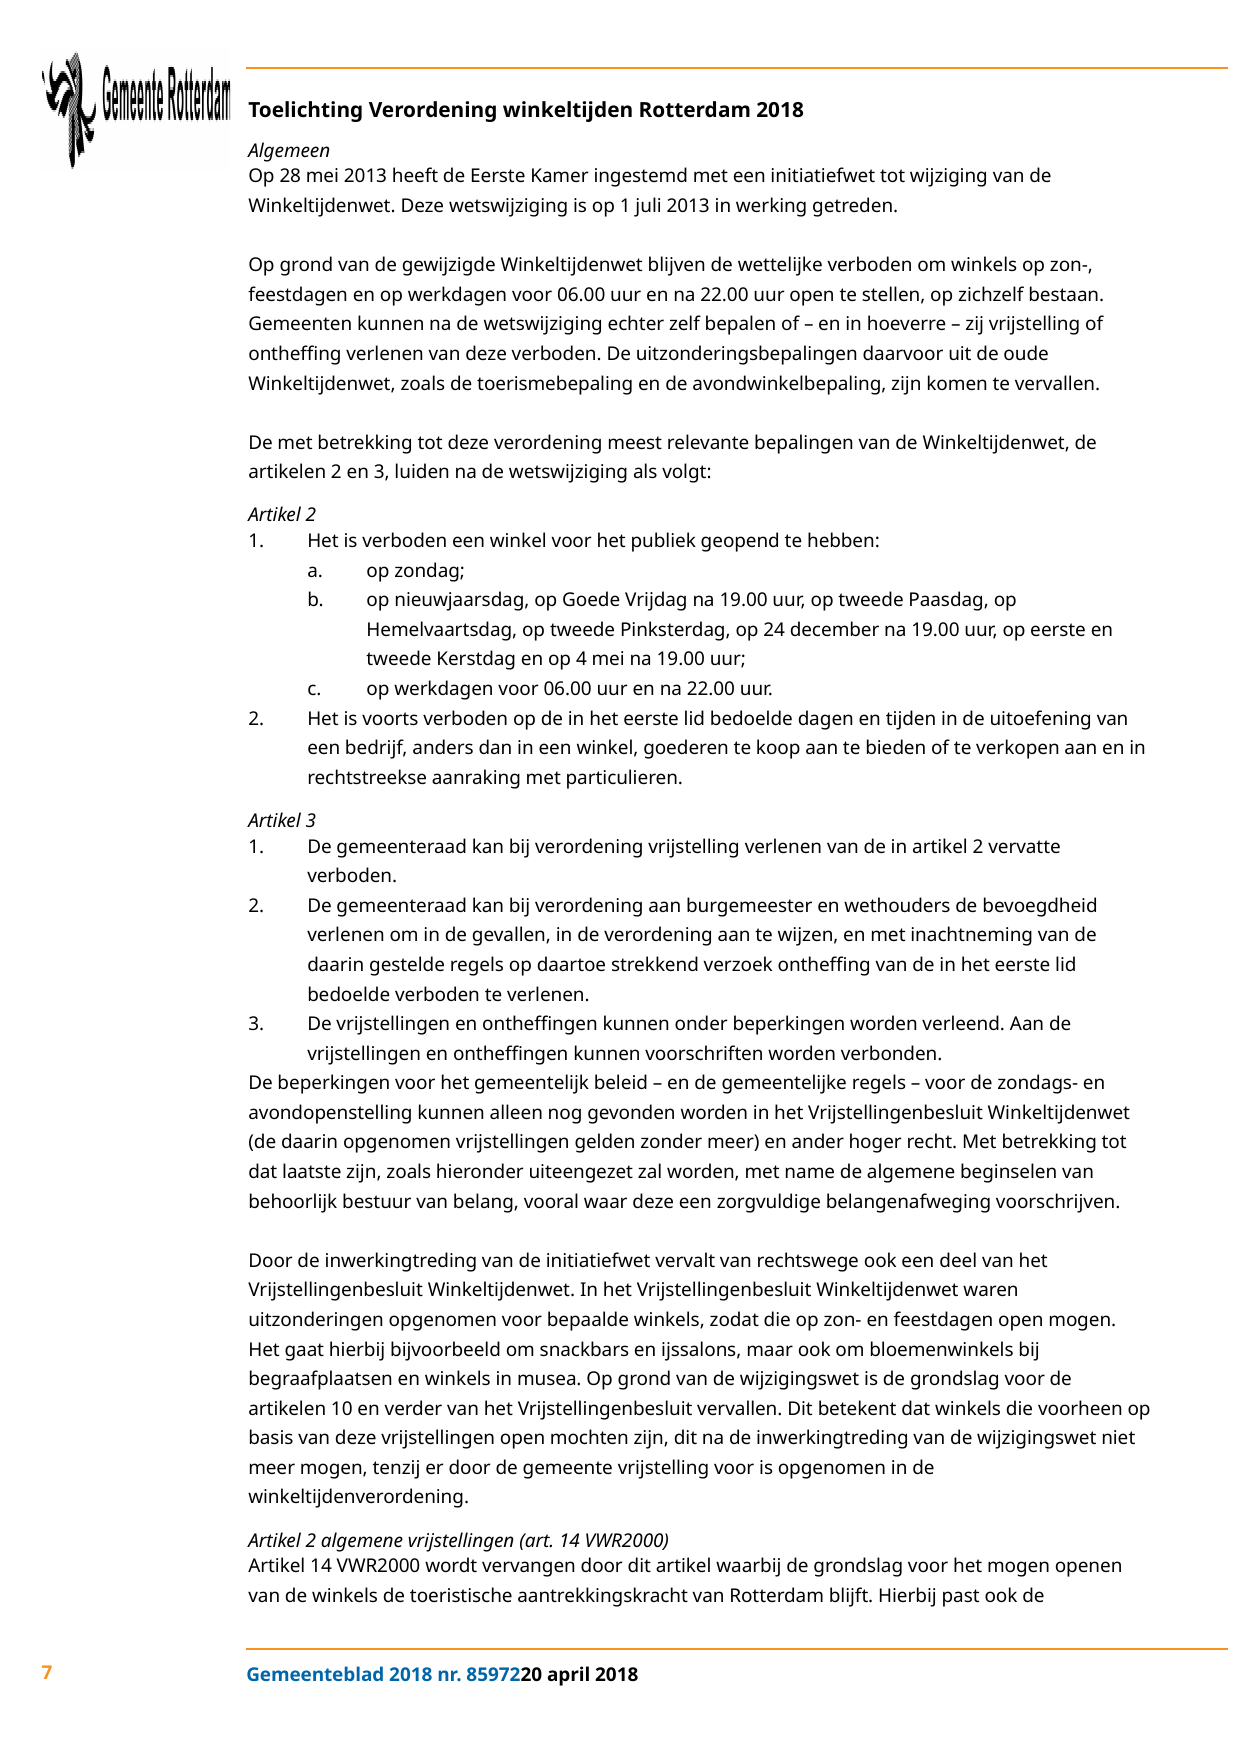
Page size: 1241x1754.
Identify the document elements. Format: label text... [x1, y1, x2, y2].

text Artikel 3 [248, 807, 1152, 833]
list op werkdagen voor 06.00 uur en na 22.00 uur. [307, 675, 1152, 701]
text De beperkingen voor het gemeentelijk beleid – en de gemeentelijke regels – voor de zondags- en avondopenstelling kunnen alleen nog gevonden worden in het Vrijstellingenbesluit Winkeltijdenwet (de daarin opgenomen vrijstellingen gelden zonder meer) en ander hoger recht. Met betrekking tot dat laatste zijn, zoals hieronder uiteengezet zal worden, met name de algemene beginselen van behoorlijk bestuur van belang, vooral waar deze een zorgvuldige belangenafweging voorschrijven. [248, 1069, 1152, 1213]
list op nieuwjaarsdag, op Goede Vrijdag na 19.00 uur, op tweede Paasdag, op Hemelvaartsdag, op tweede Pinksterdag, op 24 december na 19.00 uur, op eerste en tweede Kerstdag en op 4 mei na 19.00 uur; [307, 586, 1152, 671]
text Door de inwerkingtreding van de initiatiefwet vervalt van rechtswege ook een deel van het Vrijstellingenbesluit Winkeltijdenwet. In het Vrijstellingenbesluit Winkeltijdenwet waren uitzonderingen opgenomen voor bepaalde winkels, zodat die op zon- en feestdagen open mogen. Het gaat hierbij bijvoorbeeld om snackbars en ijssalons, maar ook om bloemenwinkels bij begraafplaatsen en winkels in musea. Op grond van de wijzigingswet is de grondslag voor de artikelen 10 en verder van het Vrijstellingenbesluit vervallen. Dit betekent dat winkels die voorheen op basis van deze vrijstellingen open mochten zijn, dit na de inwerkingtreding van de wijzigingswet niet meer mogen, tenzij er door de gemeente vrijstelling voor is opgenomen in de winkeltijdenverordening. [248, 1247, 1152, 1509]
text Artikel 2 algemene vrijstellingen (art. 14 VWR2000) [248, 1527, 1152, 1552]
text Op grond van de gewijzigde Winkeltijdenwet blijven de wettelijke verboden om winkels op zon-, feestdagen en op werkdagen voor 06.00 uur en na 22.00 uur open te stellen, op zichzelf bestaan. Gemeenten kunnen na de wetswijziging echter zelf bepalen of – en in hoeverre – zij vrijstelling of ontheffing verlenen van deze verboden. De uitzonderingsbepalingen daarvoor uit de oude Winkeltijdenwet, zoals de toerismebepaling en de avondwinkelbepaling, zijn komen te vervallen. [248, 251, 1152, 395]
text Algemeen [248, 137, 1152, 163]
list op zondag; [307, 557, 1152, 583]
picture [41, 47, 231, 172]
list Het is verboden een winkel voor het publiek geopend te hebben: [248, 527, 1152, 553]
text Op 28 mei 2013 heeft de Eerste Kamer ingestemd met een initiatiefwet tot wijziging van de Winkeltijdenwet. Deze wetswijziging is op 1 juli 2013 in werking getreden. [248, 163, 1152, 218]
list De gemeenteraad kan bij verordening vrijstelling verlenen van de in artikel 2 vervatte verboden. [248, 833, 1152, 888]
list Het is voorts verboden op de in het eerste lid bedoelde dagen en tijden in de uitoefening van een bedrijf, anders dan in een winkel, goederen te koop aan te bieden of te verkopen aan en in rechtstreekse aanraking met particulieren. [248, 705, 1152, 790]
text Toelichting Verordening winkeltijden Rotterdam 2018 [248, 95, 1152, 123]
text Artikel 14 VWR2000 wordt vervangen door dit artikel waarbij de grondslag voor het mogen openen van de winkels de toeristische aantrekkingskracht van Rotterdam blijft. Hierbij past ook de [248, 1552, 1152, 1608]
text Artikel 2 [248, 502, 1152, 527]
list De gemeenteraad kan bij verordening aan burgemeester en wethouders de bevoegdheid verlenen om in de gevallen, in de verordening aan te wijzen, en met inachtneming van de daarin gestelde regels op daartoe strekkend verzoek ontheffing van de in het eerste lid bedoelde verboden te verlenen. [248, 892, 1152, 1006]
list De vrijstellingen en ontheffingen kunnen onder beperkingen worden verleend. Aan de vrijstellingen en ontheffingen kunnen voorschriften worden verbonden. [248, 1010, 1152, 1066]
text De met betrekking tot deze verordening meest relevante bepalingen van de Winkeltijdenwet, de artikelen 2 en 3, luiden na de wetswijziging als volgt: [248, 429, 1152, 484]
